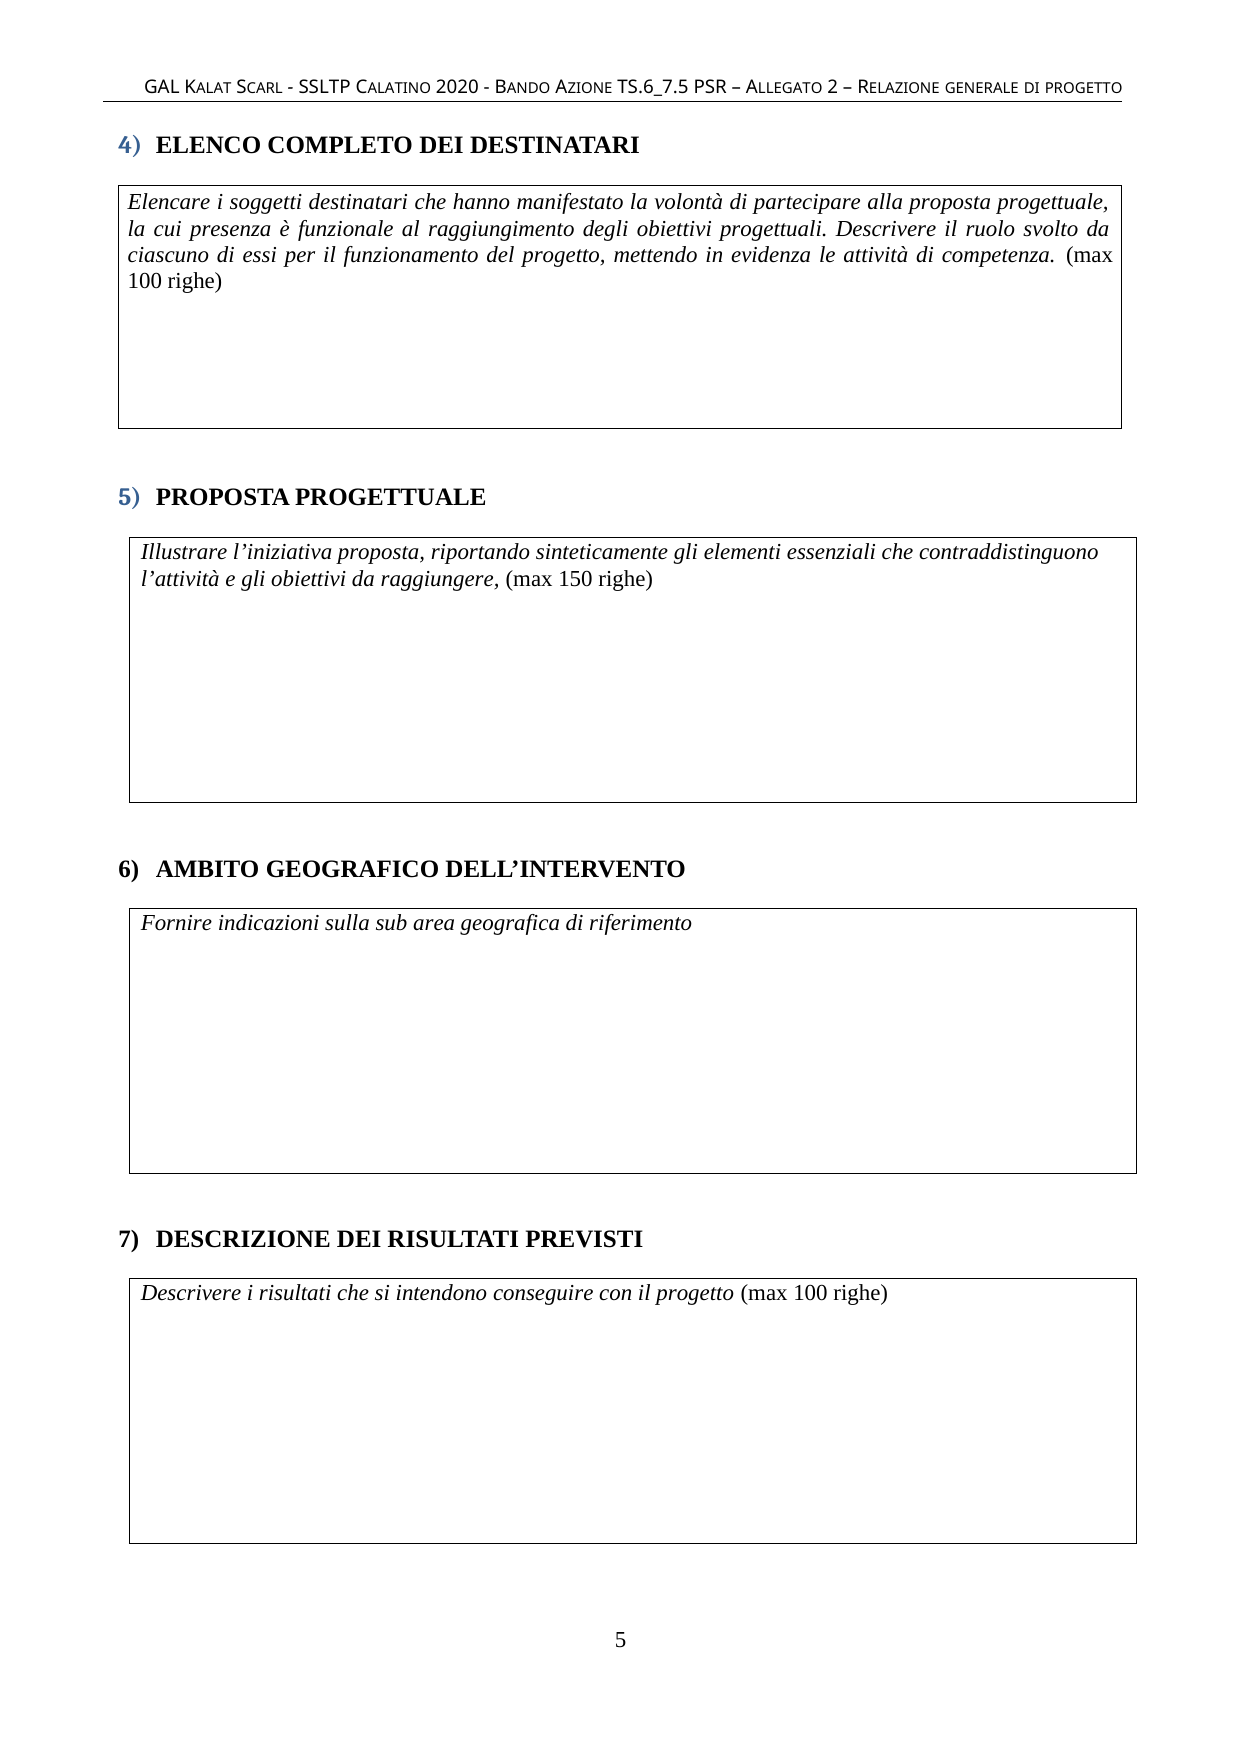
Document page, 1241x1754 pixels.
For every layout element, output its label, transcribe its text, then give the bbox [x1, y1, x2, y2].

text Elencare i soggetti destinatari che hanno manifestato la volontà di partecipare alla proposta progettuale, la cui presenza è funzionale al raggiungimento degli obiettivi progettuali. Descrivere il ruolo svolto da ciascuno di essi per il funzionamento del progetto, mettendo in evidenza le attività di competenza. (max 100 righe) [119, 186, 1121, 294]
table_header Descrivere i risultati che si intendono conseguire con il progetto (max 100 righe) [130, 1279, 1136, 1543]
list PROPOSTA PROGETTUALE [118, 482, 1122, 512]
table_header Fornire indicazioni sulla sub area geografica di riferimento [130, 909, 1136, 1172]
list AMBITO GEOGRAFICO DELL’INTERVENTO [118, 854, 1122, 883]
list DESCRIZIONE DEI RISULTATI PREVISTI [118, 1224, 1122, 1253]
list ELENCO COMPLETO DEI DESTINATARI [118, 130, 1122, 160]
table_header Illustrare l’iniziativa proposta, riportando sinteticamente gli elementi essenziali che contraddistinguono l’attività e gli obiettivi da raggiungere, (max 150 righe) [130, 538, 1136, 802]
